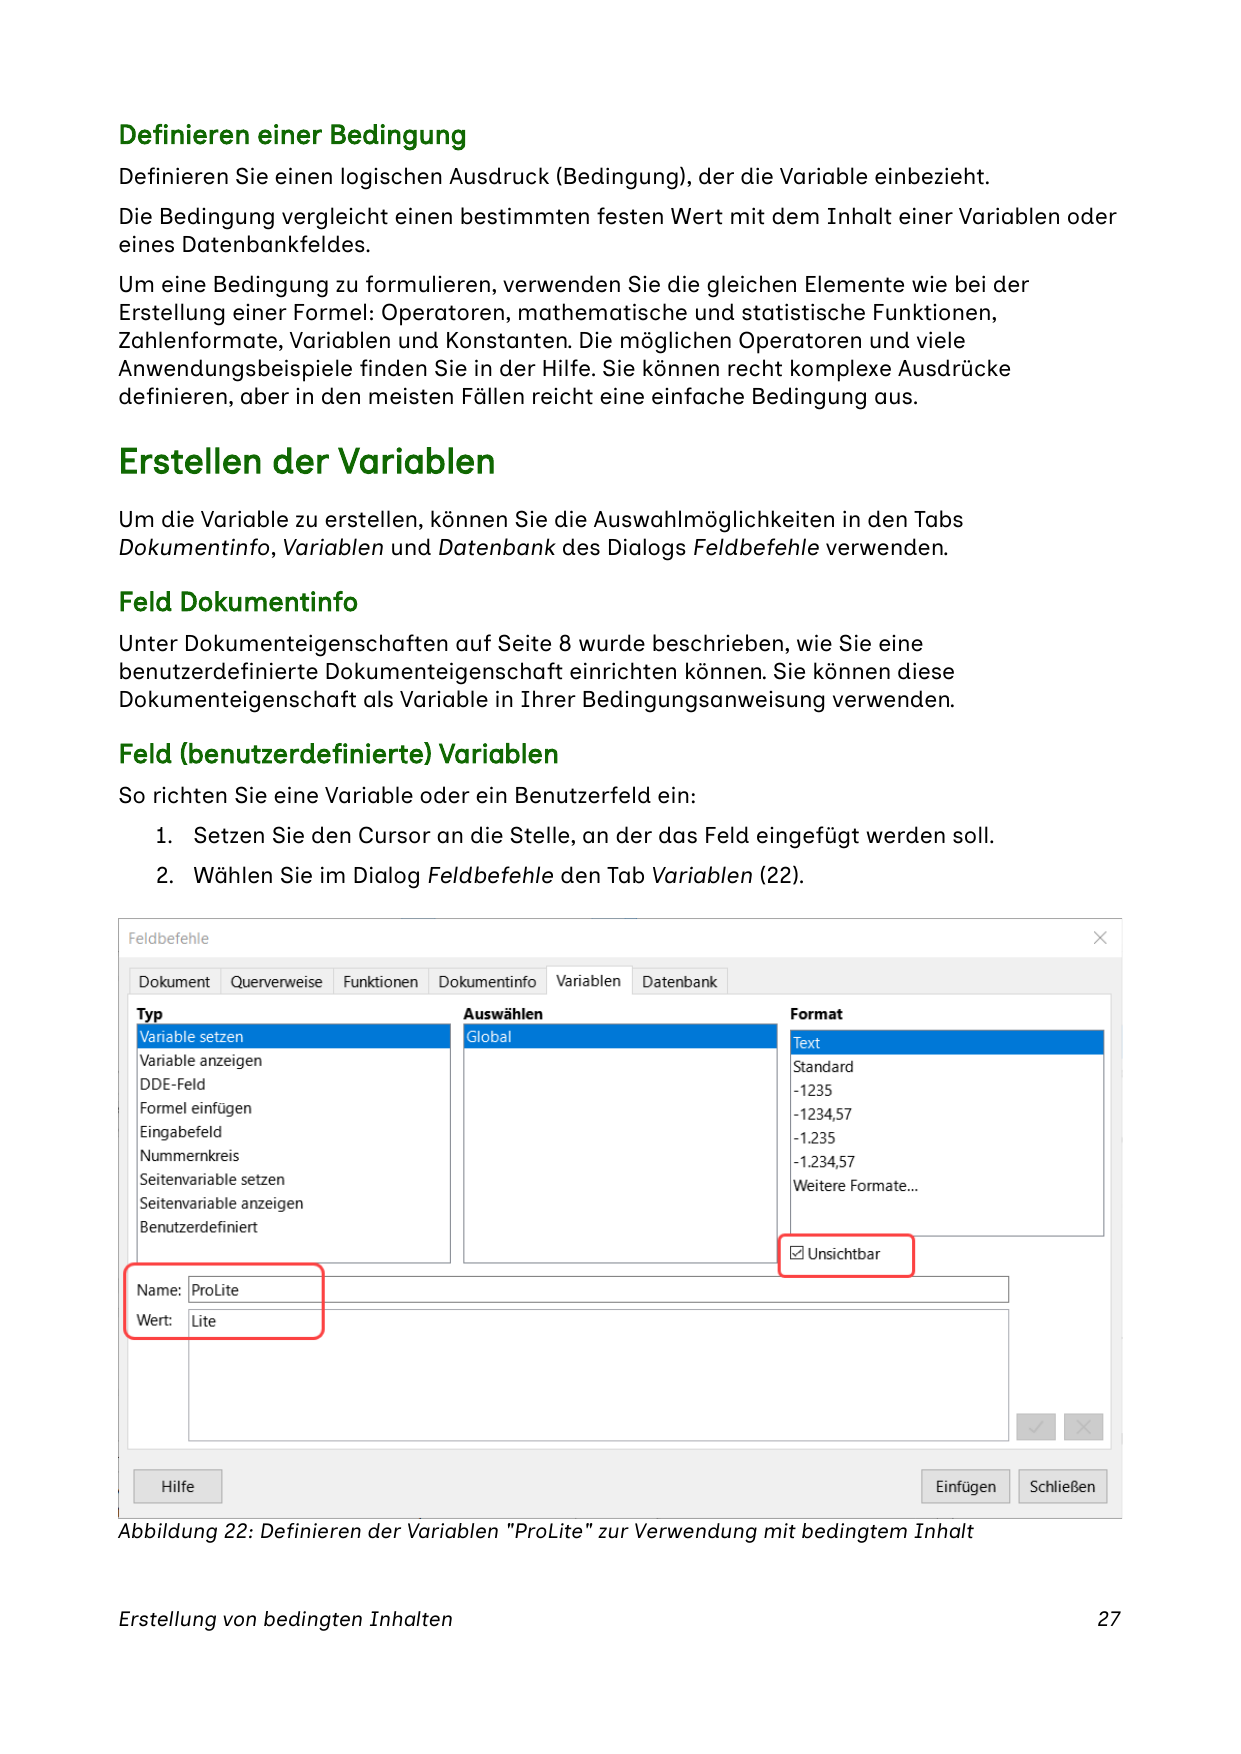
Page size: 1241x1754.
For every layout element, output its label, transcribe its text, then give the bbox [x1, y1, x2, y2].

text Die Bedingung vergleicht einen bestimmten festen Wert mit dem Inhalt einer Variablen oder eines Datenbankfeldes. [118, 202, 1122, 258]
list Setzen Sie den Cursor an die Stelle, an der das Feld eingefügt werden soll. [156, 821, 1122, 849]
text Um eine Bedingung zu formulieren, verwenden Sie die gleichen Elemente wie bei der Erstellung einer Formel: Operatoren, mathematische und statistische Funktionen, Zahlenformate, Variablen und Konstanten. Die möglichen Operatoren und viele Anwendungsbeispiele finden Sie in der Hilfe. Sie können recht komplexe Ausdrücke definieren, aber in den meisten Fällen reicht eine einfache Bedingung aus. [118, 270, 1122, 410]
subtitle Definieren einer Bedingung [118, 118, 1122, 151]
subtitle Erstellen der Variablen [118, 439, 1122, 482]
text So richten Sie eine Variable oder ein Benutzerfeld ein: [118, 782, 1122, 809]
subtitle Feld Dokumentinfo [118, 585, 1122, 618]
picture [118, 918, 1123, 1519]
subtitle Feld (benutzerdefinierte) Variablen [118, 737, 1122, 770]
text Definieren Sie einen logischen Ausdruck (Bedingung), der die Variable einbezieht. [118, 162, 1122, 190]
list Wählen Sie im Dialog Feldbefehle den Tab Variablen (Abbildung 22). [156, 861, 1122, 889]
text Unter Dokumenteigenschaften auf Seite 8 wurde beschrieben, wie Sie eine benutzerdefinierte Dokumenteigenschaft einrichten können. Sie können diese Dokumenteigenschaft als Variable in Ihrer Bedingungsanweisung verwenden. [118, 629, 1122, 714]
text Abbildung 22: Definieren der Variablen "ProLite" zur Verwendung mit bedingtem Inhalt [118, 1519, 1122, 1544]
text Um die Variable zu erstellen, können Sie die Auswahlmöglichkeiten in den Tabs Dokumentinfo, Variablen und Datenbank des Dialogs Feldbefehle verwenden. [118, 506, 1122, 562]
